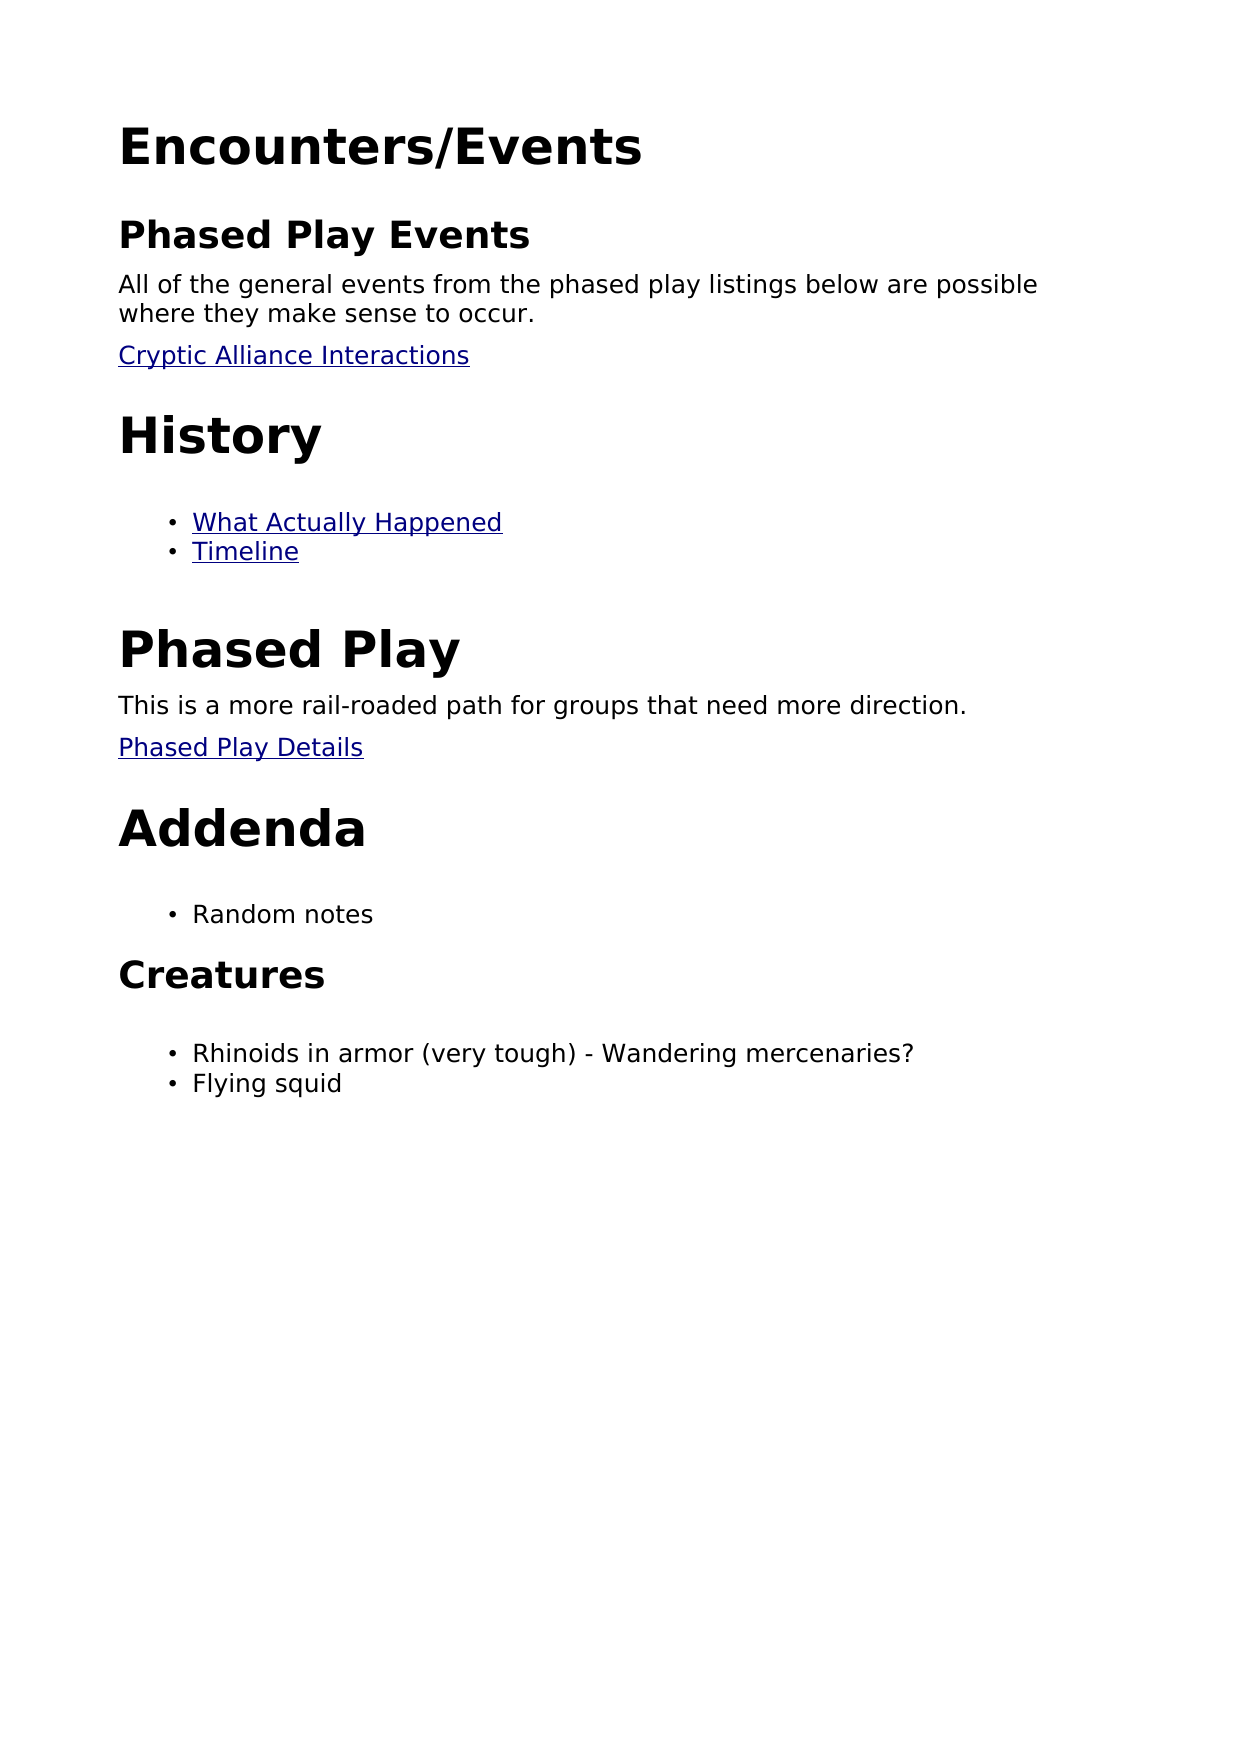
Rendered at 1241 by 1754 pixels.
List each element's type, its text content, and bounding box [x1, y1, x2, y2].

subtitle Creatures [118, 954, 1122, 998]
list Flying squid [177, 1069, 1122, 1098]
text All of the general events from the phased play listings below are possible where they make sense to occur. [118, 270, 1122, 328]
text This is a more rail-roaded path for groups that need more direction. [118, 691, 1122, 720]
list What Actually Happened [177, 508, 1122, 537]
list Random notes [177, 900, 1122, 929]
subtitle Phased Play [118, 621, 1122, 679]
subtitle Encounters/Events [118, 118, 1122, 176]
subtitle History [118, 407, 1122, 466]
text Phased Play Details [118, 733, 1122, 762]
list Timeline [177, 537, 1122, 566]
text Cryptic Alliance Interactions [118, 341, 1122, 370]
subtitle Phased Play Events [118, 214, 1122, 257]
list Rhinoids in armor (very tough) - Wandering mercenaries? [177, 1039, 1122, 1069]
subtitle Addenda [118, 799, 1122, 858]
